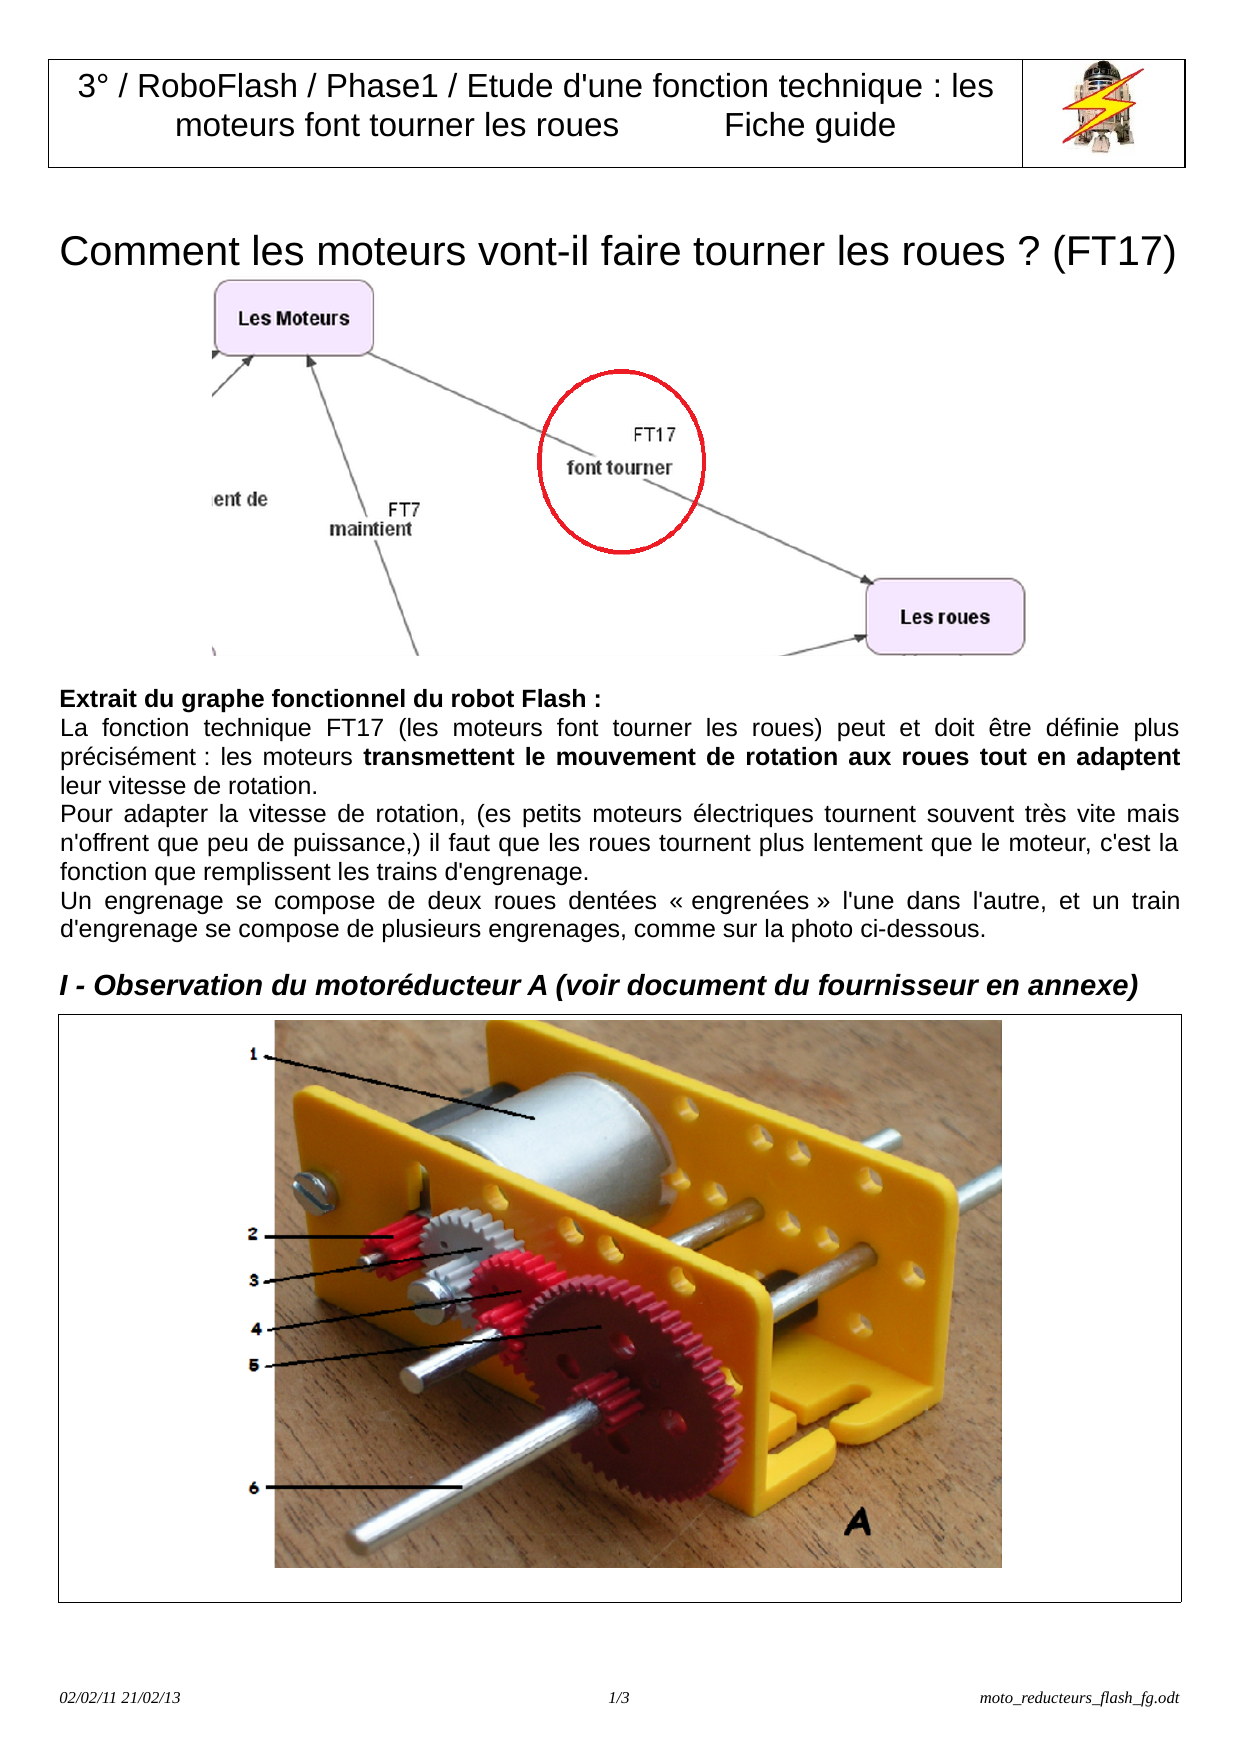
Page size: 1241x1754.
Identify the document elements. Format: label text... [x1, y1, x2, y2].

text Un engrenage se compose de deux roues dentées « engrenées » l'une dans l'autre, et un train d'engrenage se compose de plusieurs engrenages, comme sur la photo ci-dessous. [60, 886, 1181, 943]
picture [211, 274, 1029, 656]
subtitle I - Observation du motoréducteur A (voir document du fournisseur en annexe) [59, 968, 1181, 1002]
picture [236, 1020, 1002, 1568]
picture [1062, 60, 1146, 156]
text La fonction technique FT17 (les moteurs font tourner les roues) peut et doit être définie plus précisément : les moteurs transmettent le mouvement de rotation aux roues tout en adaptent leur vitesse de rotation. [60, 713, 1181, 799]
text Comment les moteurs vont-il faire tourner les roues ? (FT17) [59, 226, 1181, 274]
text Extrait du graphe fonctionnel du robot Flash : [59, 684, 1181, 713]
text Pour adapter la vitesse de rotation, (es petits moteurs électriques tournent souvent très vite mais n'offrent que peu de puissance,) il faut que les roues tournent plus lentement que le moteur, c'est la fonction que remplissent les trains d'engrenage. [60, 799, 1181, 886]
table_header [59, 1015, 1181, 1602]
